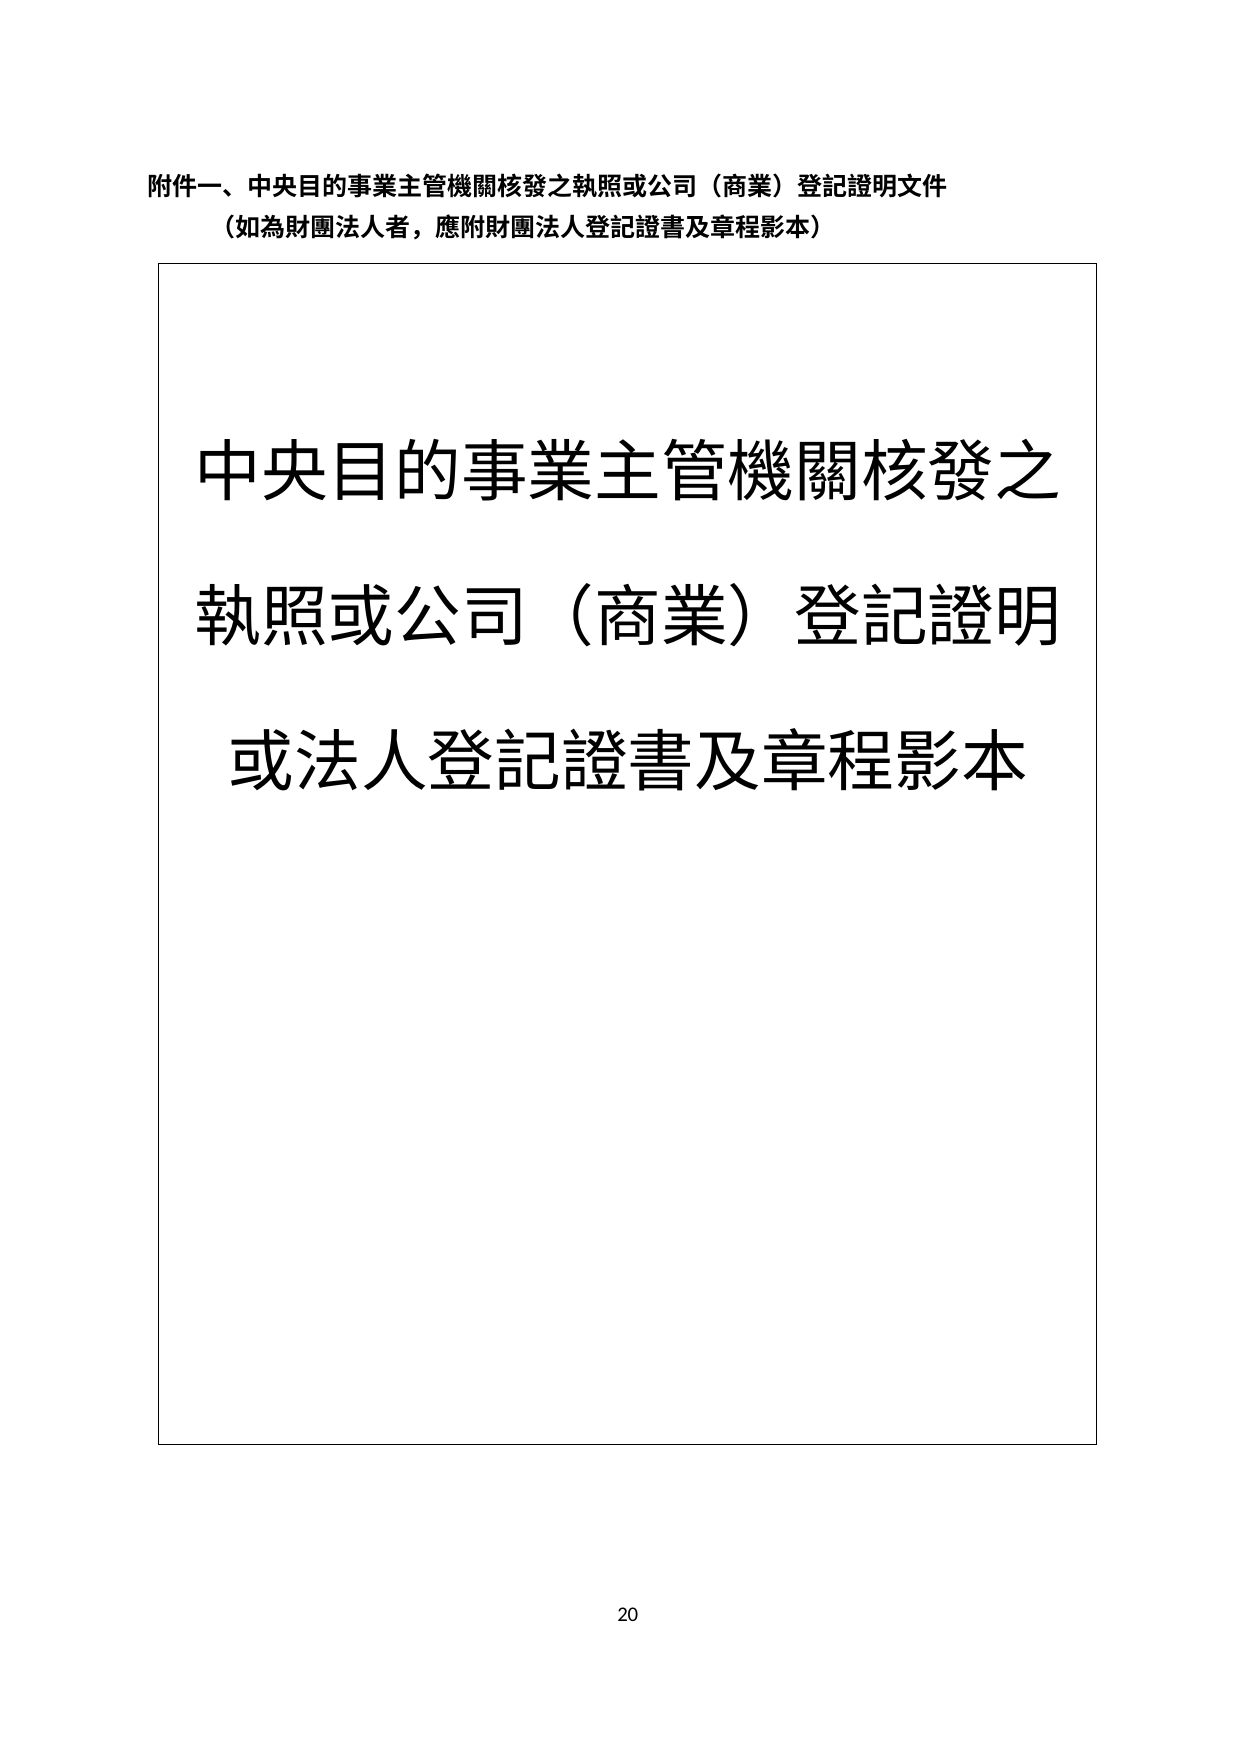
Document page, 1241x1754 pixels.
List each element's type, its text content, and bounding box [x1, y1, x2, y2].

text （如為財團法人者，應附財團法人登記證書及章程影本） [210, 203, 1107, 244]
text 附件一、中央目的事業主管機關核發之執照或公司（商業）登記證明文件 [148, 166, 1107, 203]
table_header 中央目的事業主管機關核發之執照或公司（商業）登記證明或法人登記證書及章程影本 [159, 264, 1096, 1444]
